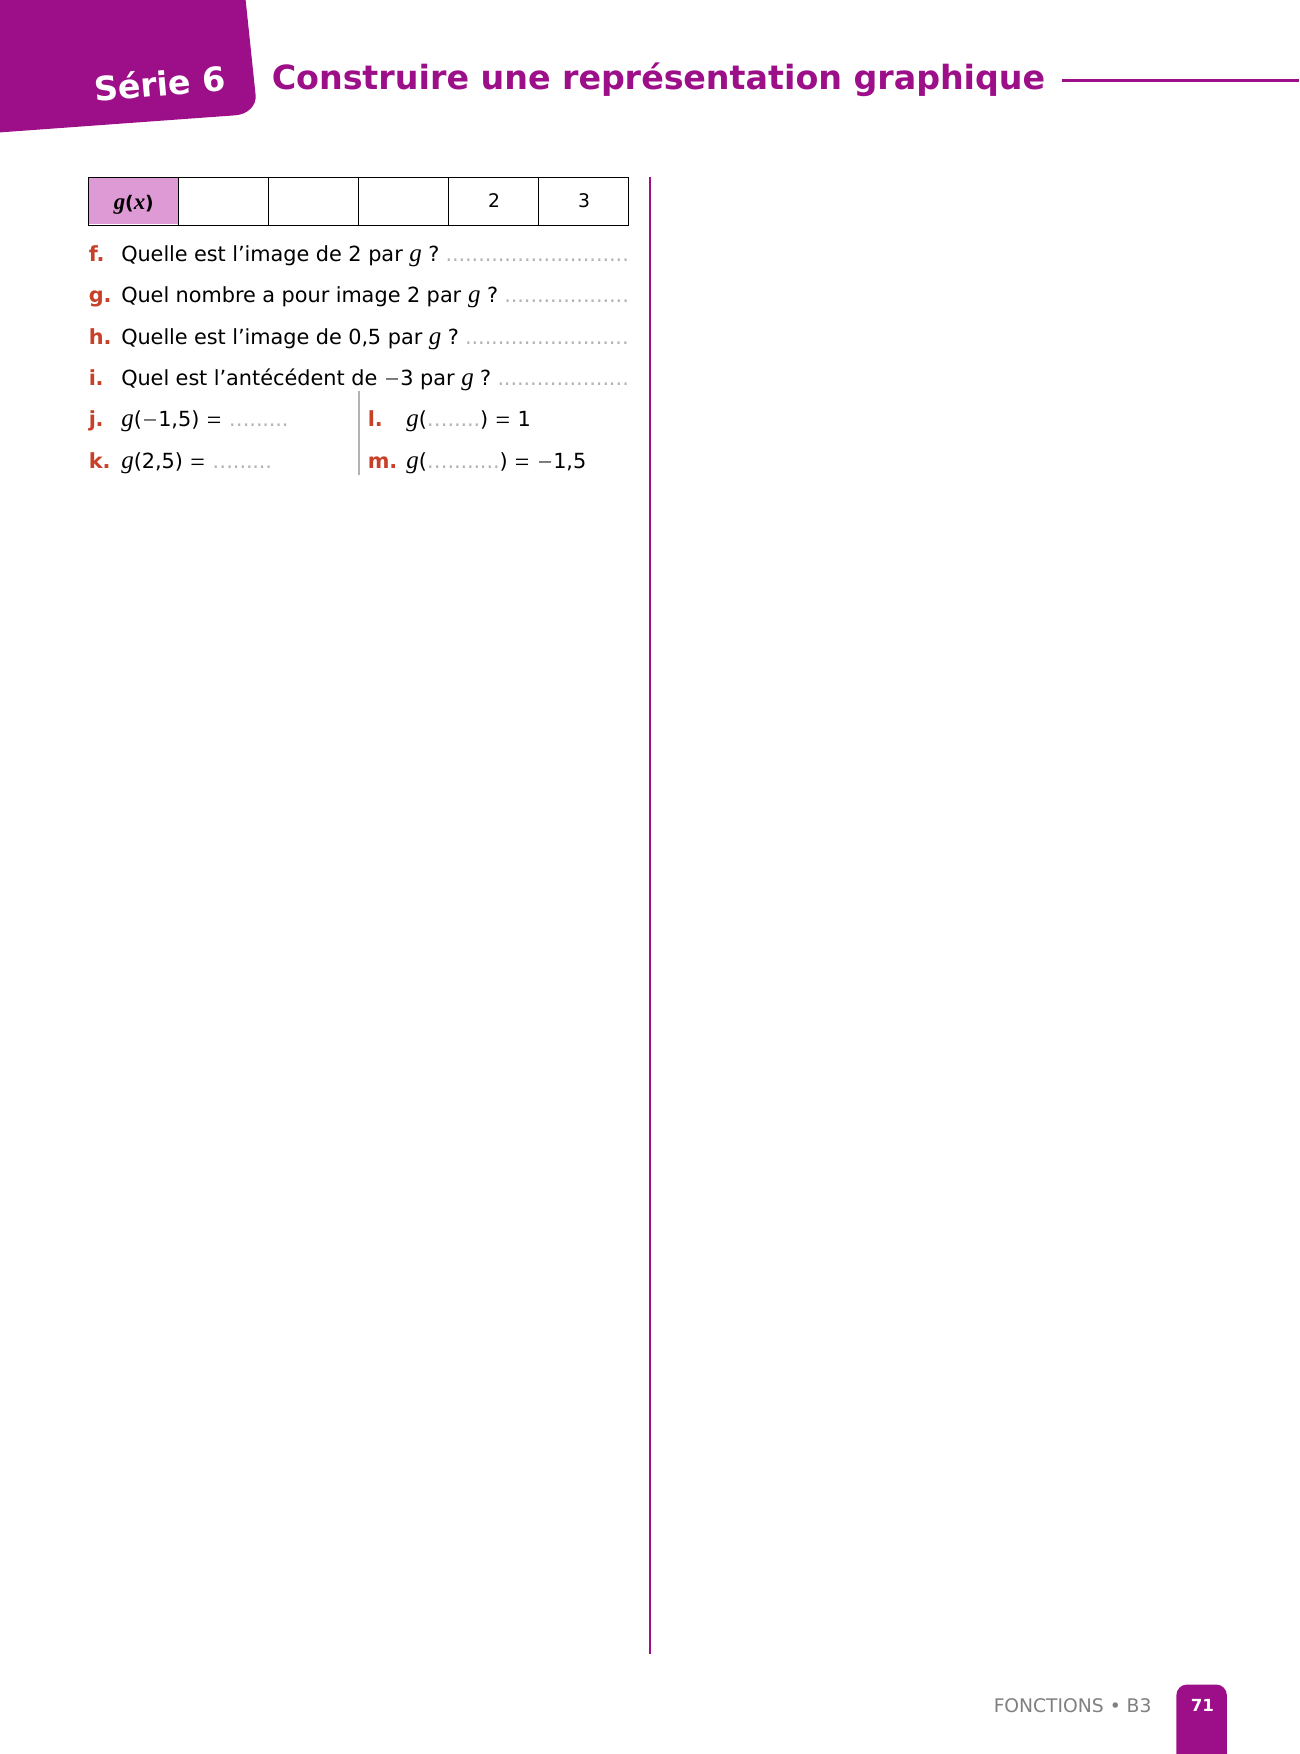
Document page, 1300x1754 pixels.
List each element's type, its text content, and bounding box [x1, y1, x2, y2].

table_cell [359, 178, 448, 224]
list Quelle est l’image de 0,5 par g ? [88, 308, 629, 349]
list g(─1,5) = …...... [88, 391, 350, 432]
list g(2,5) = …...... [88, 432, 350, 474]
table_cell 3 [539, 178, 628, 224]
list Quel est l’antécédent de ─3 par g ? [88, 349, 629, 391]
table_cell [269, 178, 358, 224]
table_cell 2 [449, 178, 538, 224]
list g(….....) = 1 [368, 391, 629, 432]
table_cell g(x) [89, 178, 178, 224]
table_cell [179, 178, 268, 224]
list Quel nombre a pour image 2 par g ? [88, 267, 629, 308]
list g(…........) = ─1,5 [368, 432, 629, 474]
list Quelle est l’image de 2 par g ? [88, 226, 629, 267]
